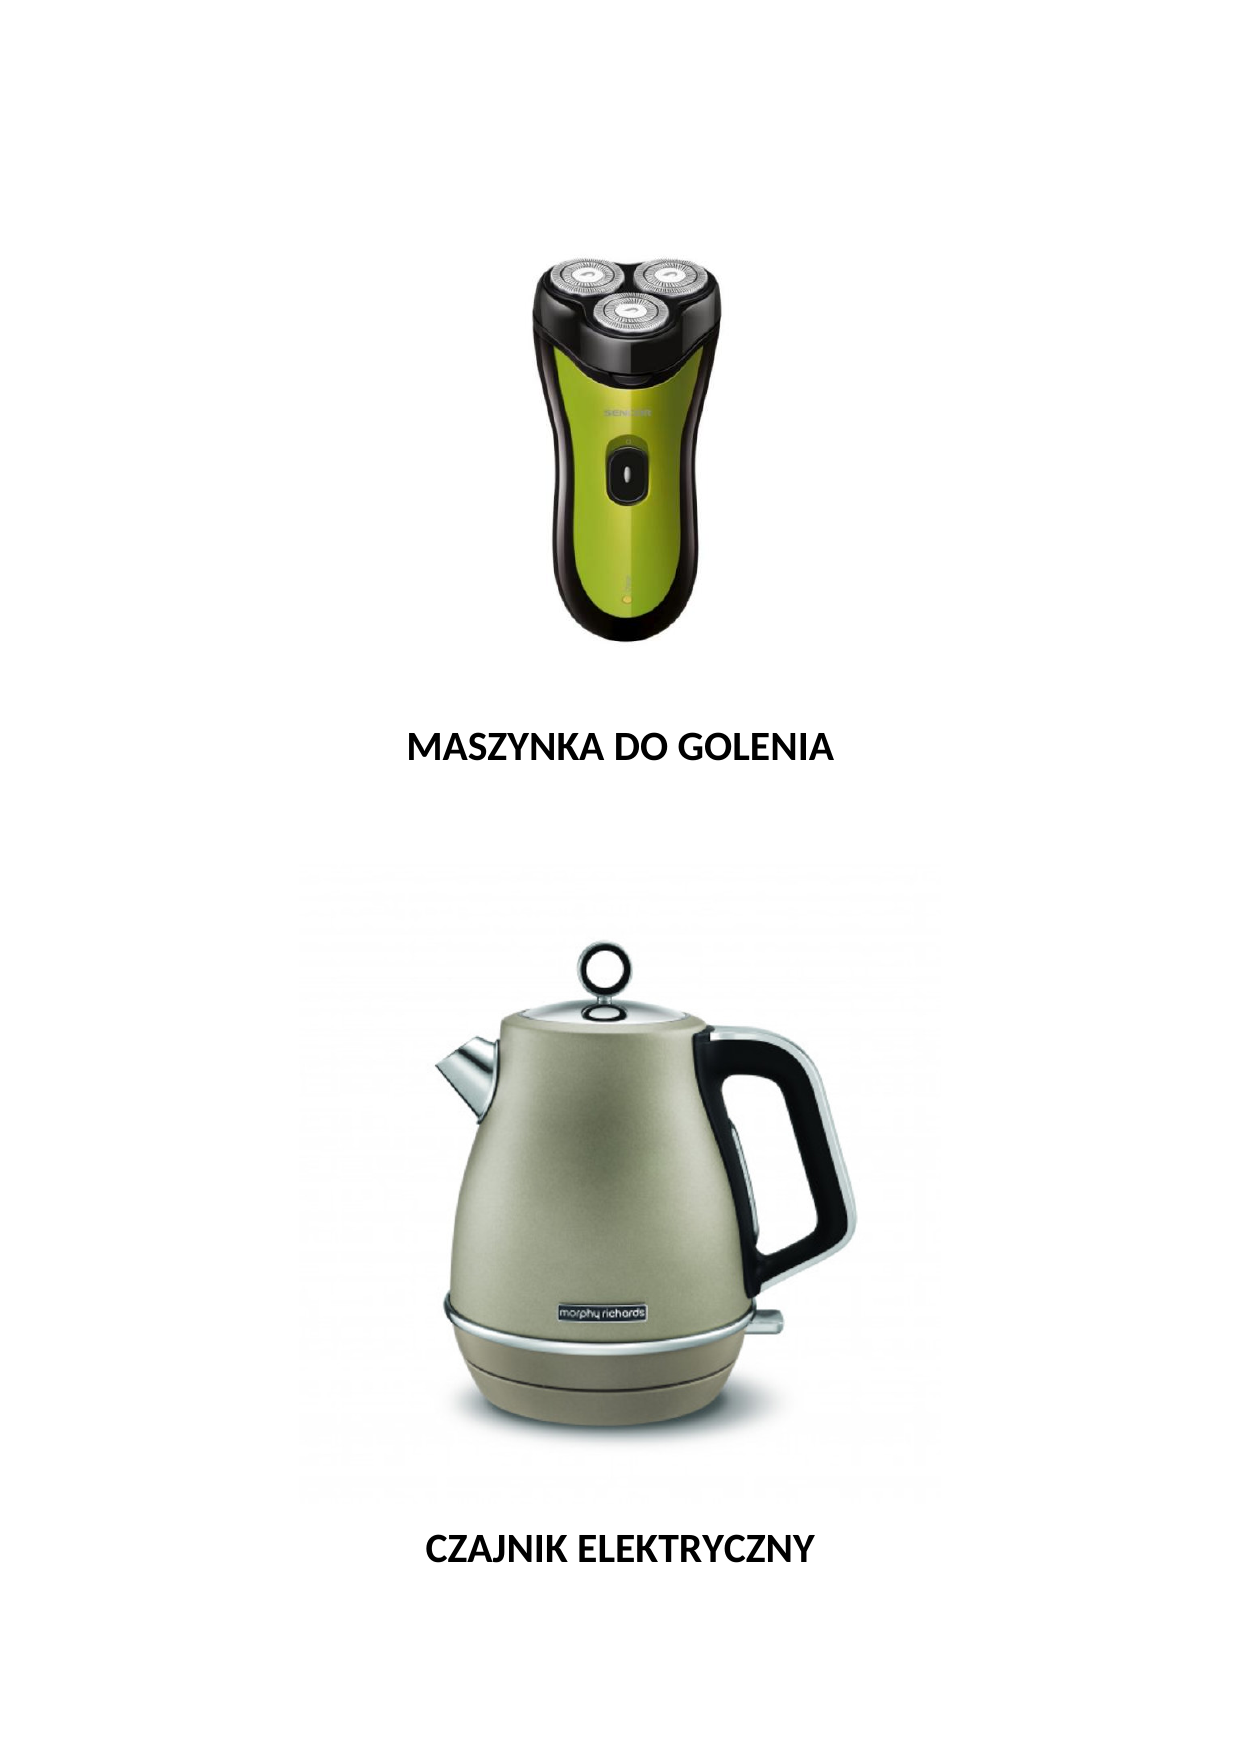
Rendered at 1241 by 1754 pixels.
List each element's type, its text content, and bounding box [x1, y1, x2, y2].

text MASZYNKA DO GOLENIA [148, 720, 1093, 771]
text CZAJNIK ELEKTRYCZNY [148, 1522, 1093, 1572]
